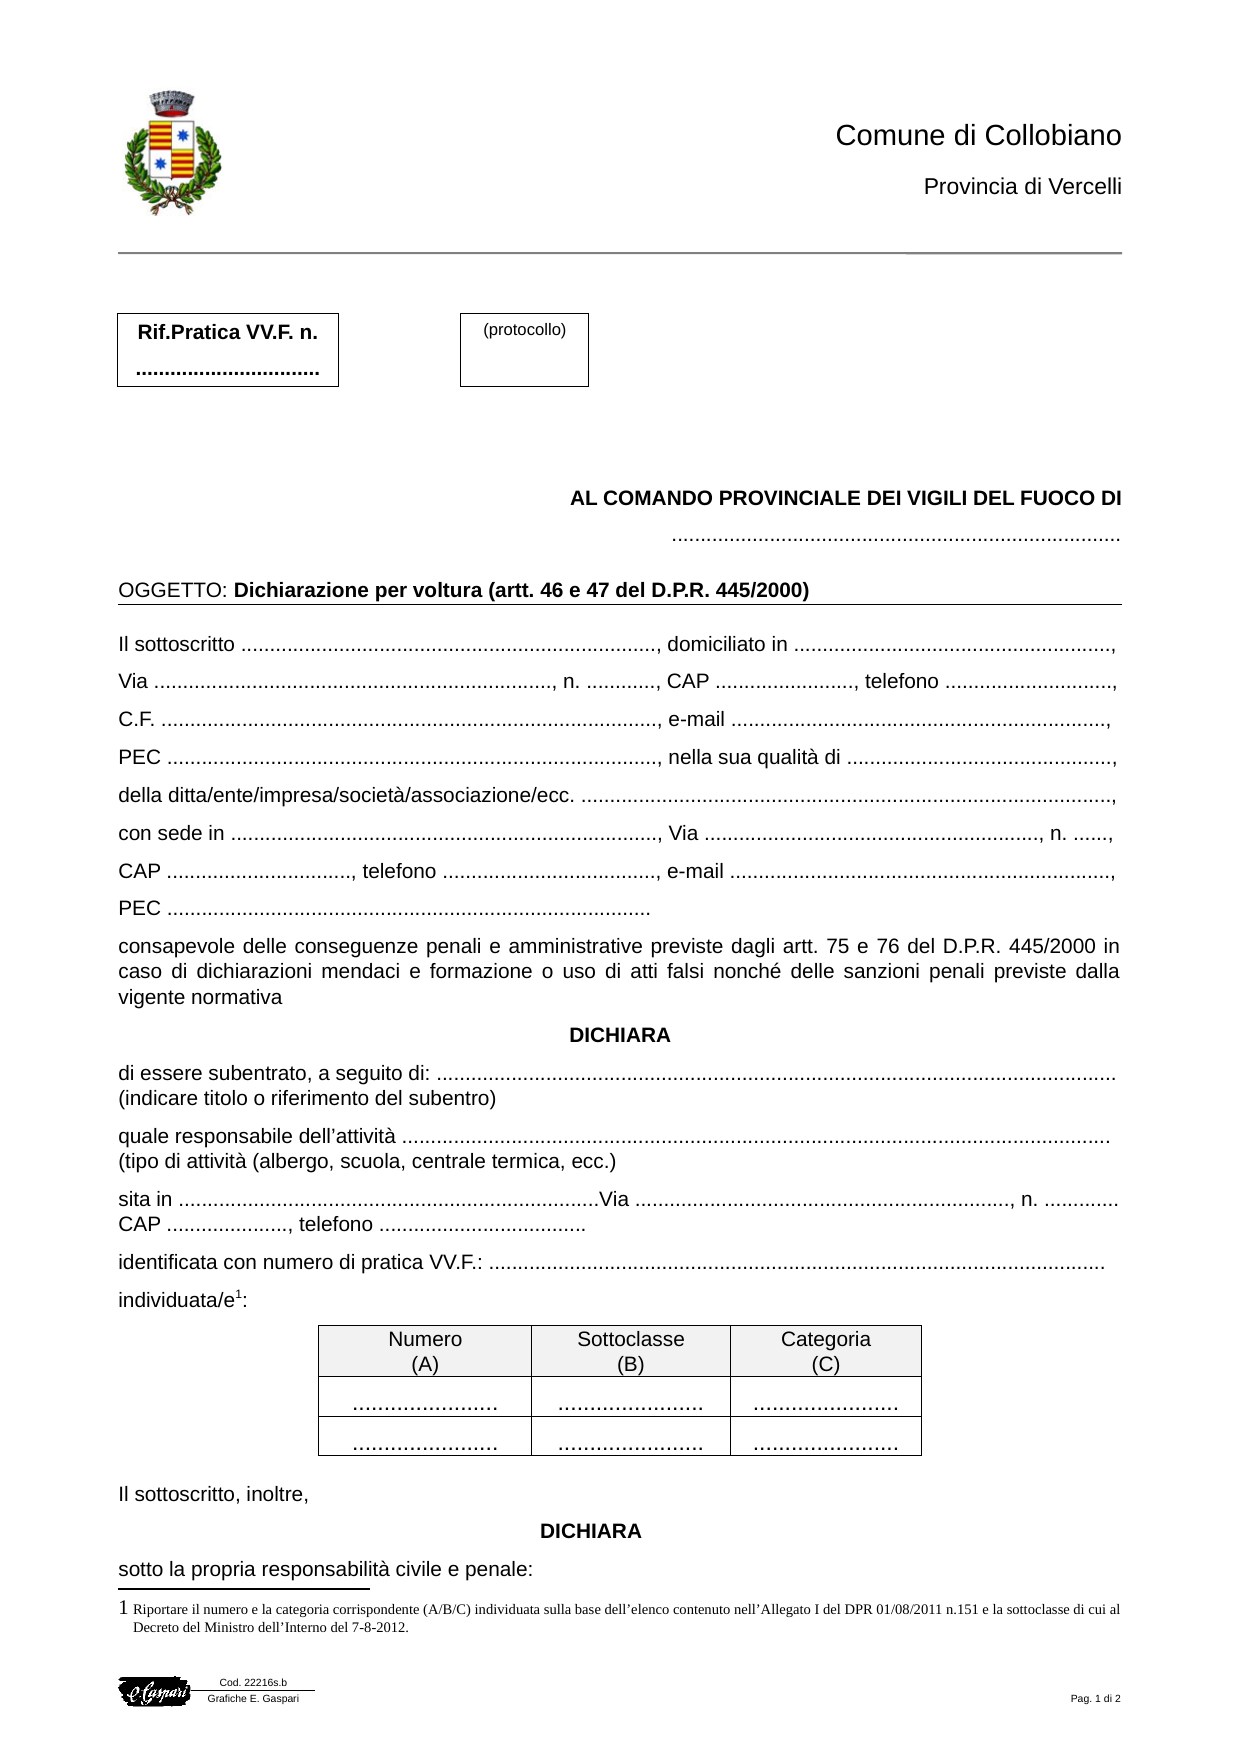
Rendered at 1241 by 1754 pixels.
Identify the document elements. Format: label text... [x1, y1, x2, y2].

text .............................................................................. [118, 522, 1122, 546]
text Via ....................................................................., n. ............, CAP ........................, telefono ............................., [118, 669, 1122, 693]
picture [122, 87, 224, 219]
text quale responsabile dell’attività ........................................................................................................................... (tipo di attività (albergo, scuola, centrale termica, ecc.) [118, 1123, 1122, 1173]
table_cell ....................... [319, 1417, 531, 1455]
table_cell ....................... [532, 1377, 730, 1416]
text AL COMANDO PROVINCIALE DEI VIGILI DEL FUOCO DI [118, 486, 1122, 509]
table_cell ....................... [532, 1417, 730, 1455]
text di essere subentrato, a seguito di: ...................................................................................................................... (indicare titolo o riferimento del subentro) [118, 1060, 1122, 1109]
text con sede in .........................................................................., Via .........................................................., n. ......, [118, 821, 1122, 844]
table_cell ....................... [319, 1377, 531, 1416]
picture [117, 1675, 191, 1707]
table_header Sottoclasse (B) [532, 1326, 730, 1376]
text PEC ....................................................................................., nella sua qualità di .............................................., [118, 745, 1122, 769]
text CAP ................................, telefono ....................................., e-mail .................................................................., [118, 858, 1122, 882]
text DICHIARA [118, 1022, 1122, 1046]
text Provincia di Vercelli [224, 173, 1122, 200]
text C.F. ......................................................................................, e-mail ................................................................., [118, 707, 1122, 731]
text della ditta/ente/impresa/società/associazione/ecc. ............................................................................................, [118, 783, 1122, 807]
text Il sottoscritto, inoltre, [118, 1481, 1063, 1505]
text PEC .................................................................................... [118, 896, 1122, 920]
table_header Rif.Pratica VV.F. n. ................................ [118, 314, 338, 386]
table_header (protocollo) [461, 314, 588, 386]
text identificata con numero di pratica VV.F.: ........................................................................................................... [118, 1250, 1122, 1274]
table_cell ....................... [731, 1377, 921, 1416]
table_header Numero (A) [319, 1326, 531, 1376]
text Riportare il numero e la categoria corrispondente (A/B/C) individuata sulla base dell’elenco contenuto nell’Allegato I del DPR 01/08/2011 n.151 e la sottoclasse di cui al Decreto del Ministro dell’Interno del 7-8-2012. [118, 1595, 1122, 1636]
text sita in .........................................................................Via ................................................................., n. ............. CAP ....................., telefono .................................... [118, 1187, 1122, 1236]
text DICHIARA [118, 1519, 1064, 1543]
table_header [339, 313, 460, 386]
table_cell ....................... [731, 1417, 921, 1455]
text sotto la propria responsabilità civile e penale: [118, 1557, 1107, 1581]
text consapevole delle conseguenze penali e amministrative previste dagli artt. 75 e 76 del D.P.R. 445/2000 in caso di dichiarazioni mendaci e formazione o uso di atti falsi nonché delle sanzioni penali previste dalla vigente normativa [118, 934, 1122, 1009]
text Comune di Collobiano [224, 118, 1122, 152]
text individuata/e: [118, 1287, 1122, 1311]
text OGGETTO: Dichiarazione per voltura (artt. 46 e 47 del D.P.R. 445/2000) [118, 578, 1122, 604]
text Il sottoscritto ........................................................................, domiciliato in ......................................................., [118, 632, 1122, 656]
table_header Categoria (C) [731, 1326, 921, 1376]
